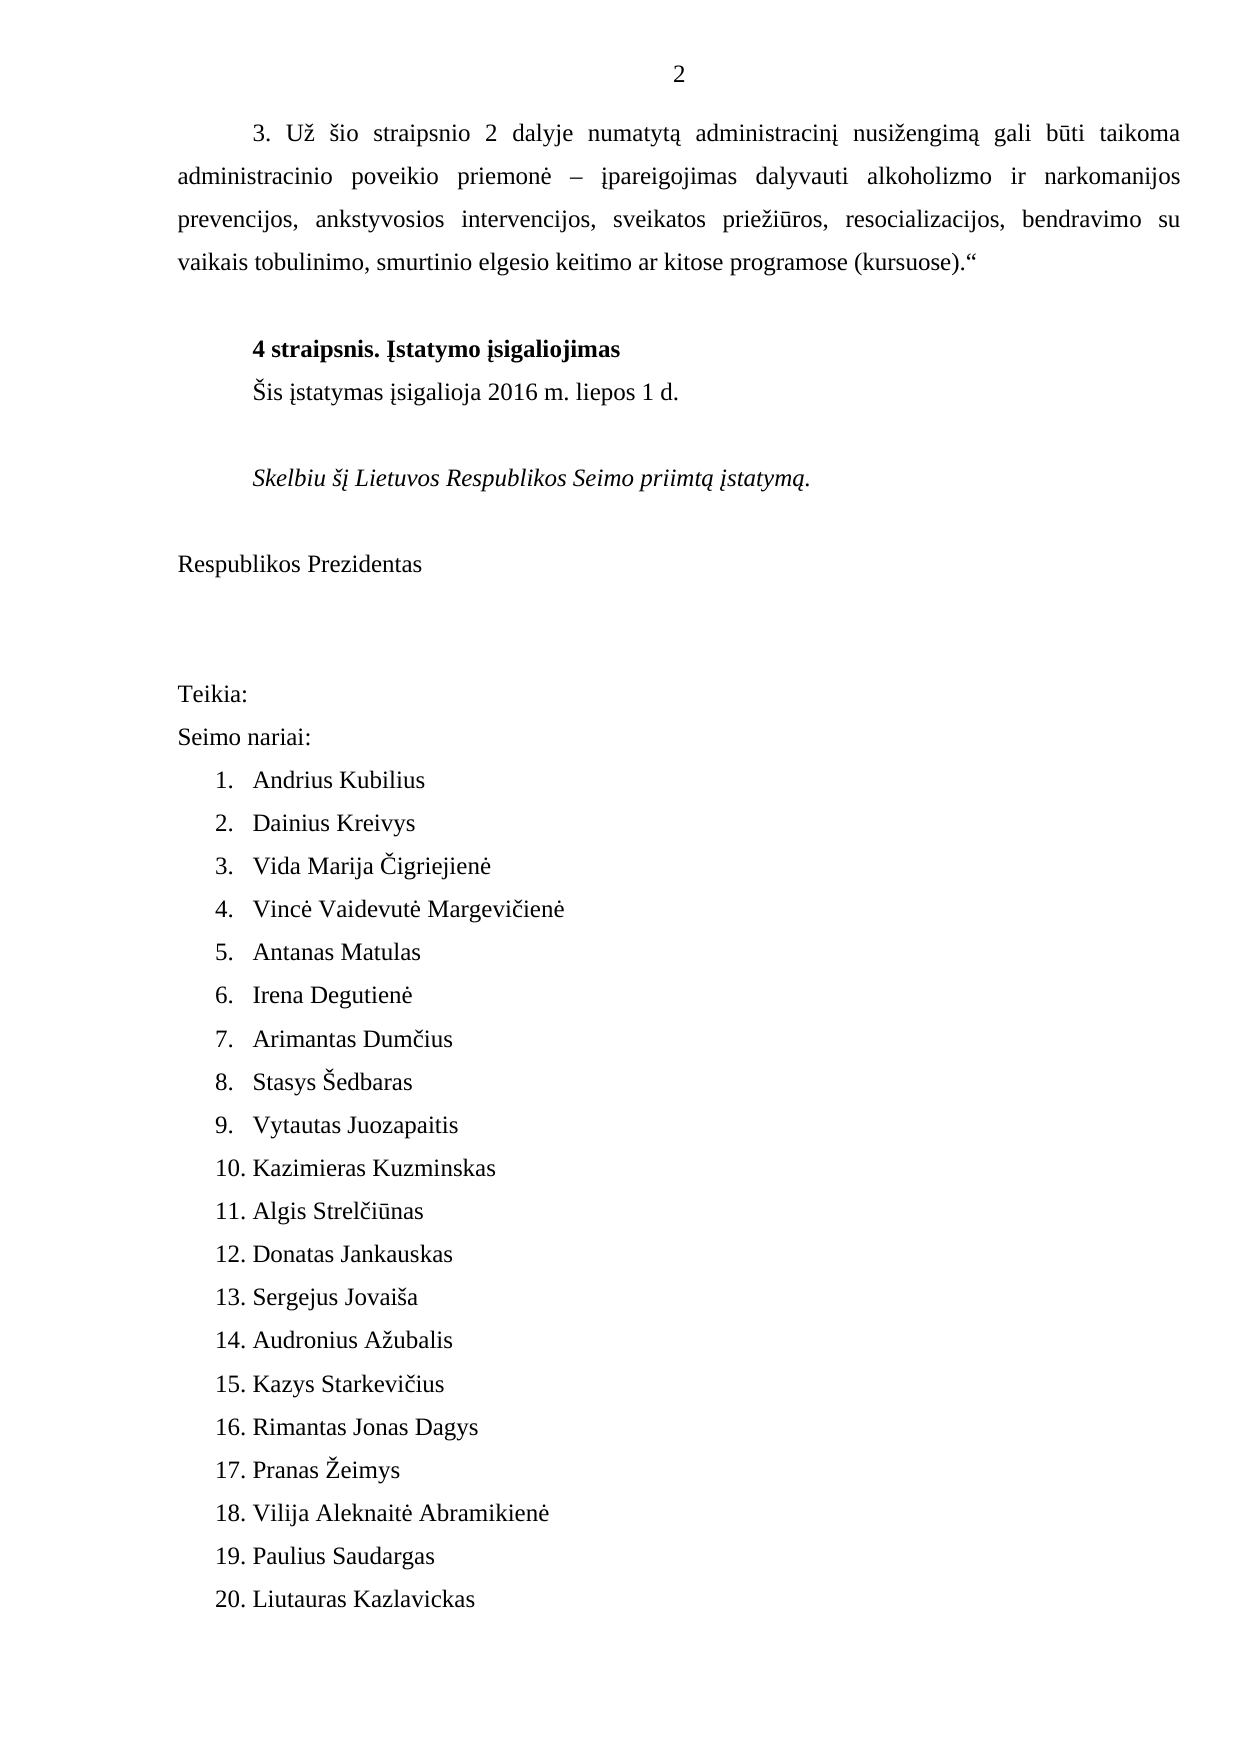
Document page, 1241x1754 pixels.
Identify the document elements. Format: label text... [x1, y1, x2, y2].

text 4 straipsnis. Įstatymo įsigaliojimas [177, 334, 1181, 362]
text 4. Vincė Vaidevutė Margevičienė [215, 894, 1181, 923]
text 13. Sergejus Jovaiša [215, 1282, 1181, 1311]
text 17. Pranas Žeimys [215, 1455, 1181, 1484]
text 1. Andrius Kubilius [215, 765, 1181, 794]
text 3. Už šio straipsnio 2 dalyje numatytą administracinį nusižengimą gali būti taikoma administracinio poveikio priemonė – įpareigojimas dalyvauti alkoholizmo ir narkomanijos prevencijos, ankstyvosios intervencijos, sveikatos priežiūros, resocializacijos, bendravimo su vaikais tobulinimo, smurtinio elgesio keitimo ar kitose programose (kursuose).“ [177, 118, 1181, 276]
text 10. Kazimieras Kuzminskas [215, 1153, 1181, 1182]
text 18. Vilija Aleknaitė Abramikienė [215, 1498, 1181, 1527]
text 8. Stasys Šedbaras [215, 1067, 1181, 1096]
text 16. Rimantas Jonas Dagys [215, 1412, 1181, 1441]
text 12. Donatas Jankauskas [215, 1239, 1181, 1268]
text Teikia: [177, 679, 1181, 707]
text 11. Algis Strelčiūnas [215, 1196, 1181, 1225]
text 6. Irena Degutienė [215, 981, 1181, 1009]
text 5. Antanas Matulas [215, 937, 1181, 966]
text Skelbiu šį Lietuvos Respublikos Seimo priimtą įstatymą. [177, 463, 1181, 492]
text 14. Audronius Ažubalis [215, 1326, 1181, 1354]
text 7. Arimantas Dumčius [215, 1024, 1181, 1052]
text 20. Liutauras Kazlavickas [215, 1584, 1181, 1613]
text 9. Vytautas Juozapaitis [215, 1110, 1181, 1139]
text Respublikos Prezidentas [177, 549, 1181, 578]
text 19. Paulius Saudargas [215, 1541, 1181, 1570]
text 15. Kazys Starkevičius [215, 1369, 1181, 1397]
text 3. Vida Marija Čigriejienė [215, 851, 1181, 880]
text Seimo nariai: [177, 722, 1181, 751]
text 2. Dainius Kreivys [215, 808, 1181, 837]
text Šis įstatymas įsigalioja 2016 m. liepos 1 d. [177, 377, 1181, 406]
